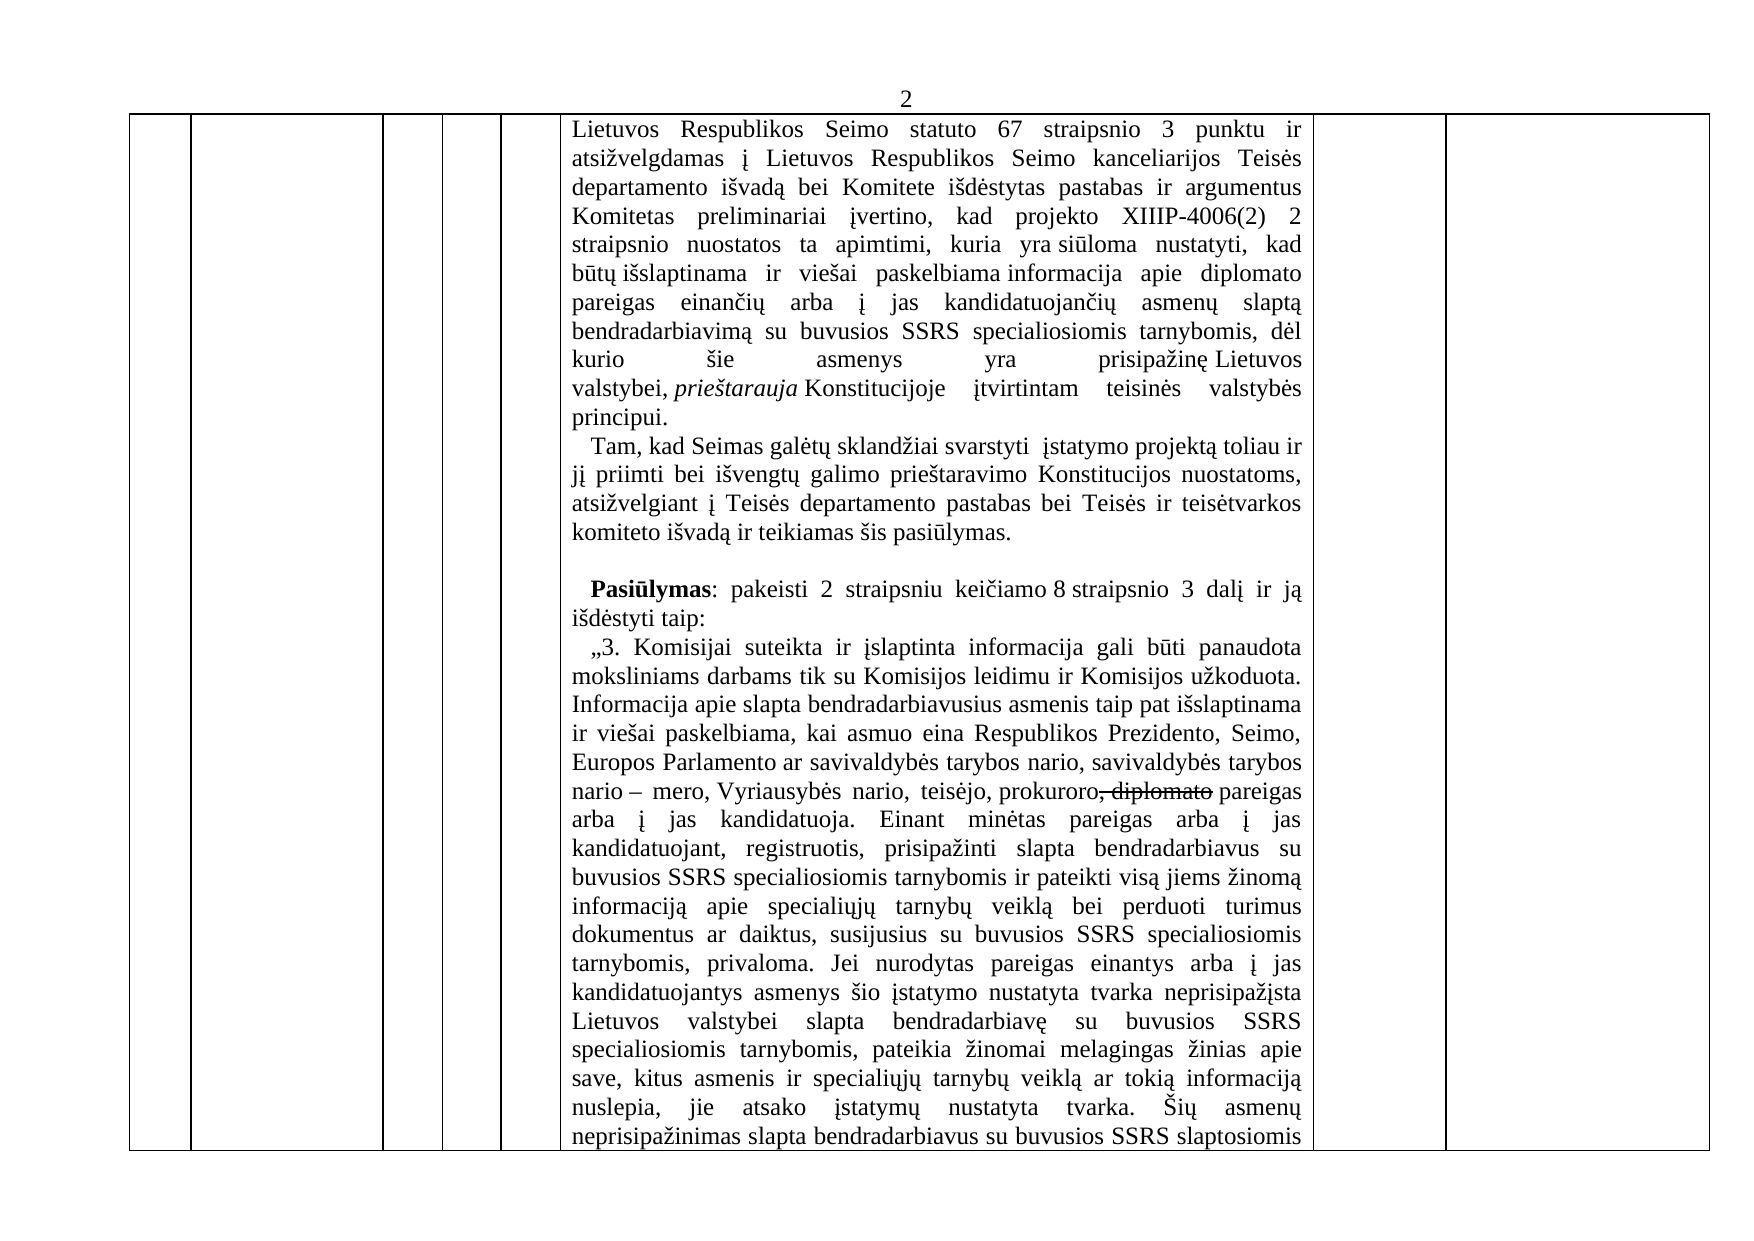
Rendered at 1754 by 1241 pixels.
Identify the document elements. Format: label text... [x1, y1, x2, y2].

table_cell [384, 115, 442, 1149]
table_cell Lietuvos Respublikos Seimo statuto 67 straipsnio 3 punktu ir atsižvelgdamas į Lietuvos Respublikos Seimo kanceliarijos Teisės departamento išvadą bei Komitete išdėstytas pastabas ir argumentus Komitetas preliminariai įvertino, kad projekto XIIIP-4006(2) 2 straipsnio nuostatos ta apimtimi, kuria yra siūloma nustatyti, kad būtų išslaptinama ir viešai paskelbiama informacija apie diplomato pareigas einančių arba į jas kandidatuojančių asmenų slaptą bendradarbiavimą su buvusios SSRS specialiosiomis tarnybomis, dėl kurio šie asmenys yra prisipažinę Lietuvos valstybei, prieštarauja Konstitucijoje įtvirtintam teisinės valstybės principui. Tam, kad Seimas galėtų sklandžiai svarstyti įstatymo projektą toliau ir jį priimti bei išvengtų galimo prieštaravimo Konstitucijos nuostatoms, atsižvelgiant į Teisės departamento pastabas bei Teisės ir teisėtvarkos komiteto išvadą ir teikiamas šis pasiūlymas. Pasiūlymas: pakeisti 2 straipsniu keičiamo 8 straipsnio 3 dalį ir ją išdėstyti taip: „3. Komisijai suteikta ir įslaptinta informacija gali būti panaudota moksliniams darbams tik su Komisijos leidimu ir Komisijos užkoduota. Informacija apie slapta bendradarbiavusius asmenis taip pat išslaptinama ir viešai paskelbiama, kai asmuo eina Respublikos Prezidento, Seimo, Europos Parlamento ar savivaldybės tarybos nario, savivaldybės tarybos nario – mero, Vyriausybės nario, teisėjo, prokuroro, diplomato pareigas arba į jas kandidatuoja. Einant minėtas pareigas arba į jas kandidatuojant, registruotis, prisipažinti slapta bendradarbiavus su buvusios SSRS specialiosiomis tarnybomis ir pateikti visą jiems žinomą informaciją apie specialiųjų tarnybų veiklą bei perduoti turimus dokumentus ar daiktus, susijusius su buvusios SSRS specialiosiomis tarnybomis, privaloma. Jei nurodytas pareigas einantys arba į jas kandidatuojantys asmenys šio įstatymo nustatyta tvarka neprisipažįsta Lietuvos valstybei slapta bendradarbiavę su buvusios SSRS specialiosiomis tarnybomis, pateikia žinomai melagingas žinias apie save, kitus asmenis ir specialiųjų tarnybų veiklą ar tokią informaciją nuslepia, jie atsako įstatymų nustatyta tvarka. Šių asmenų neprisipažinimas slapta bendradarbiavus su buvusios SSRS slaptosiomis [561, 115, 1313, 1149]
table_cell [130, 115, 190, 1149]
table_cell [192, 115, 382, 1149]
table_cell [1447, 115, 1709, 1149]
table_cell [443, 115, 500, 1149]
table_cell [1314, 115, 1445, 1149]
table_cell [502, 115, 560, 1149]
